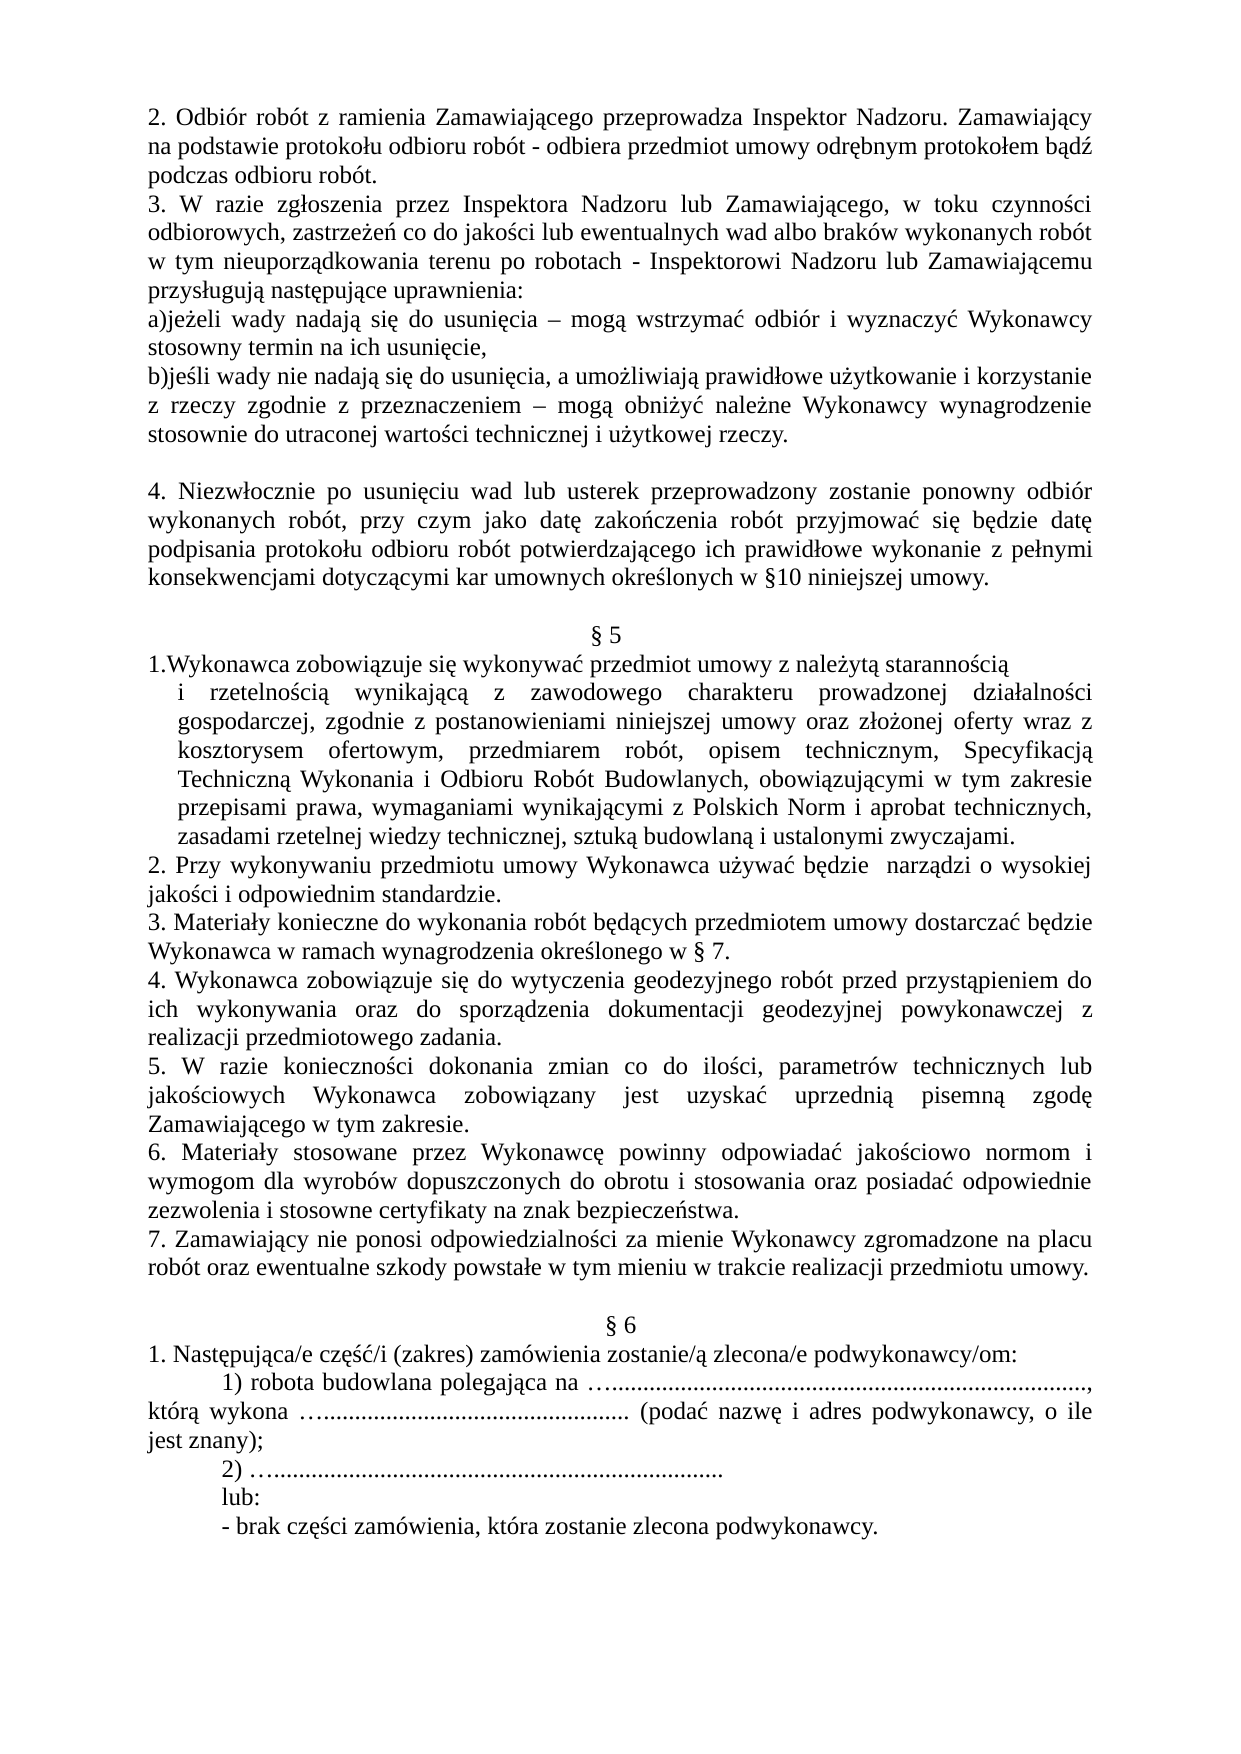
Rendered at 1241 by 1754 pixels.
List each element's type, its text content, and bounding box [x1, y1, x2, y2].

text b)jeśli wady nie nadają się do usunięcia, a umożliwiają prawidłowe użytkowanie i korzystanie z rzeczy zgodnie z przeznaczeniem – mogą obniżyć należne Wykonawcy wynagrodzenie stosownie do utraconej wartości technicznej i użytkowej rzeczy. [148, 361, 1093, 447]
text 2. Odbiór robót z ramienia Zamawiającego przeprowadza Inspektor Nadzoru. Zamawiający na podstawie protokołu odbioru robót - odbiera przedmiot umowy odrębnym protokołem bądź podczas odbioru robót. [148, 102, 1093, 189]
text 2. Przy wykonywaniu przedmiotu umowy Wykonawca używać będzie narządzi o wysokiej jakości i odpowiednim standardzie. [148, 850, 1093, 907]
text 2) …........................................................................ [148, 1454, 1093, 1482]
text i rzetelnością wynikającą z zawodowego charakteru prowadzonej działalności gospodarczej, zgodnie z postanowieniami niniejszej umowy oraz złożonej oferty wraz z kosztorysem ofertowym, przedmiarem robót, opisem technicznym, Specyfikacją Techniczną Wykonania i Odbioru Robót Budowlanych, obowiązującymi w tym zakresie przepisami prawa, wymaganiami wynikającymi z Polskich Norm i aprobat technicznych, zasadami rzetelnej wiedzy technicznej, sztuką budowlaną i ustalonymi zwyczajami. [177, 677, 1093, 850]
text § 6 [148, 1310, 1093, 1339]
text 1. Następująca/e część/i (zakres) zamówienia zostanie/ą zlecona/e podwykonawcy/om: [148, 1339, 1093, 1367]
text 7. Zamawiający nie ponosi odpowiedzialności za mienie Wykonawcy zgromadzone na placu robót oraz ewentualne szkody powstałe w tym mieniu w trakcie realizacji przedmiotu umowy. [148, 1224, 1093, 1281]
text lub: [148, 1482, 1093, 1511]
text § 5 [516, 620, 1093, 649]
text 1) robota budowlana polegająca na …............................................................................, którą wykona …................................................. (podać nazwę i adres podwykonawcy, o ile jest znany); [148, 1367, 1093, 1454]
text 5. W razie konieczności dokonania zmian co do ilości, parametrów technicznych lub jakościowych Wykonawca zobowiązany jest uzyskać uprzednią pisemną zgodę Zamawiającego w tym zakresie. [148, 1051, 1093, 1137]
text 4. Niezwłocznie po usunięciu wad lub usterek przeprowadzony zostanie ponowny odbiór wykonanych robót, przy czym jako datę zakończenia robót przyjmować się będzie datę podpisania protokołu odbioru robót potwierdzającego ich prawidłowe wykonanie z pełnymi konsekwencjami dotyczącymi kar umownych określonych w §10 niniejszej umowy. [148, 476, 1093, 591]
text 3. Materiały konieczne do wykonania robót będących przedmiotem umowy dostarczać będzie Wykonawca w ramach wynagrodzenia określonego w § 7. [148, 907, 1093, 965]
text - brak części zamówienia, która zostanie zlecona podwykonawcy. [148, 1511, 1093, 1540]
list Wykonawca zobowiązuje się wykonywać przedmiot umowy z należytą starannością [148, 649, 1093, 677]
text 4. Wykonawca zobowiązuje się do wytyczenia geodezyjnego robót przed przystąpieniem do ich wykonywania oraz do sporządzenia dokumentacji geodezyjnej powykonawczej z realizacji przedmiotowego zadania. [148, 965, 1093, 1051]
text 3. W razie zgłoszenia przez Inspektora Nadzoru lub Zamawiającego, w toku czynności odbiorowych, zastrzeżeń co do jakości lub ewentualnych wad albo braków wykonanych robót w tym nieuporządkowania terenu po robotach - Inspektorowi Nadzoru lub Zamawiającemu przysługują następujące uprawnienia: [148, 189, 1093, 304]
text 6. Materiały stosowane przez Wykonawcę powinny odpowiadać jakościowo normom i wymogom dla wyrobów dopuszczonych do obrotu i stosowania oraz posiadać odpowiednie zezwolenia i stosowne certyfikaty na znak bezpieczeństwa. [148, 1137, 1093, 1224]
text a)jeżeli wady nadają się do usunięcia – mogą wstrzymać odbiór i wyznaczyć Wykonawcy stosowny termin na ich usunięcie, [148, 304, 1093, 361]
